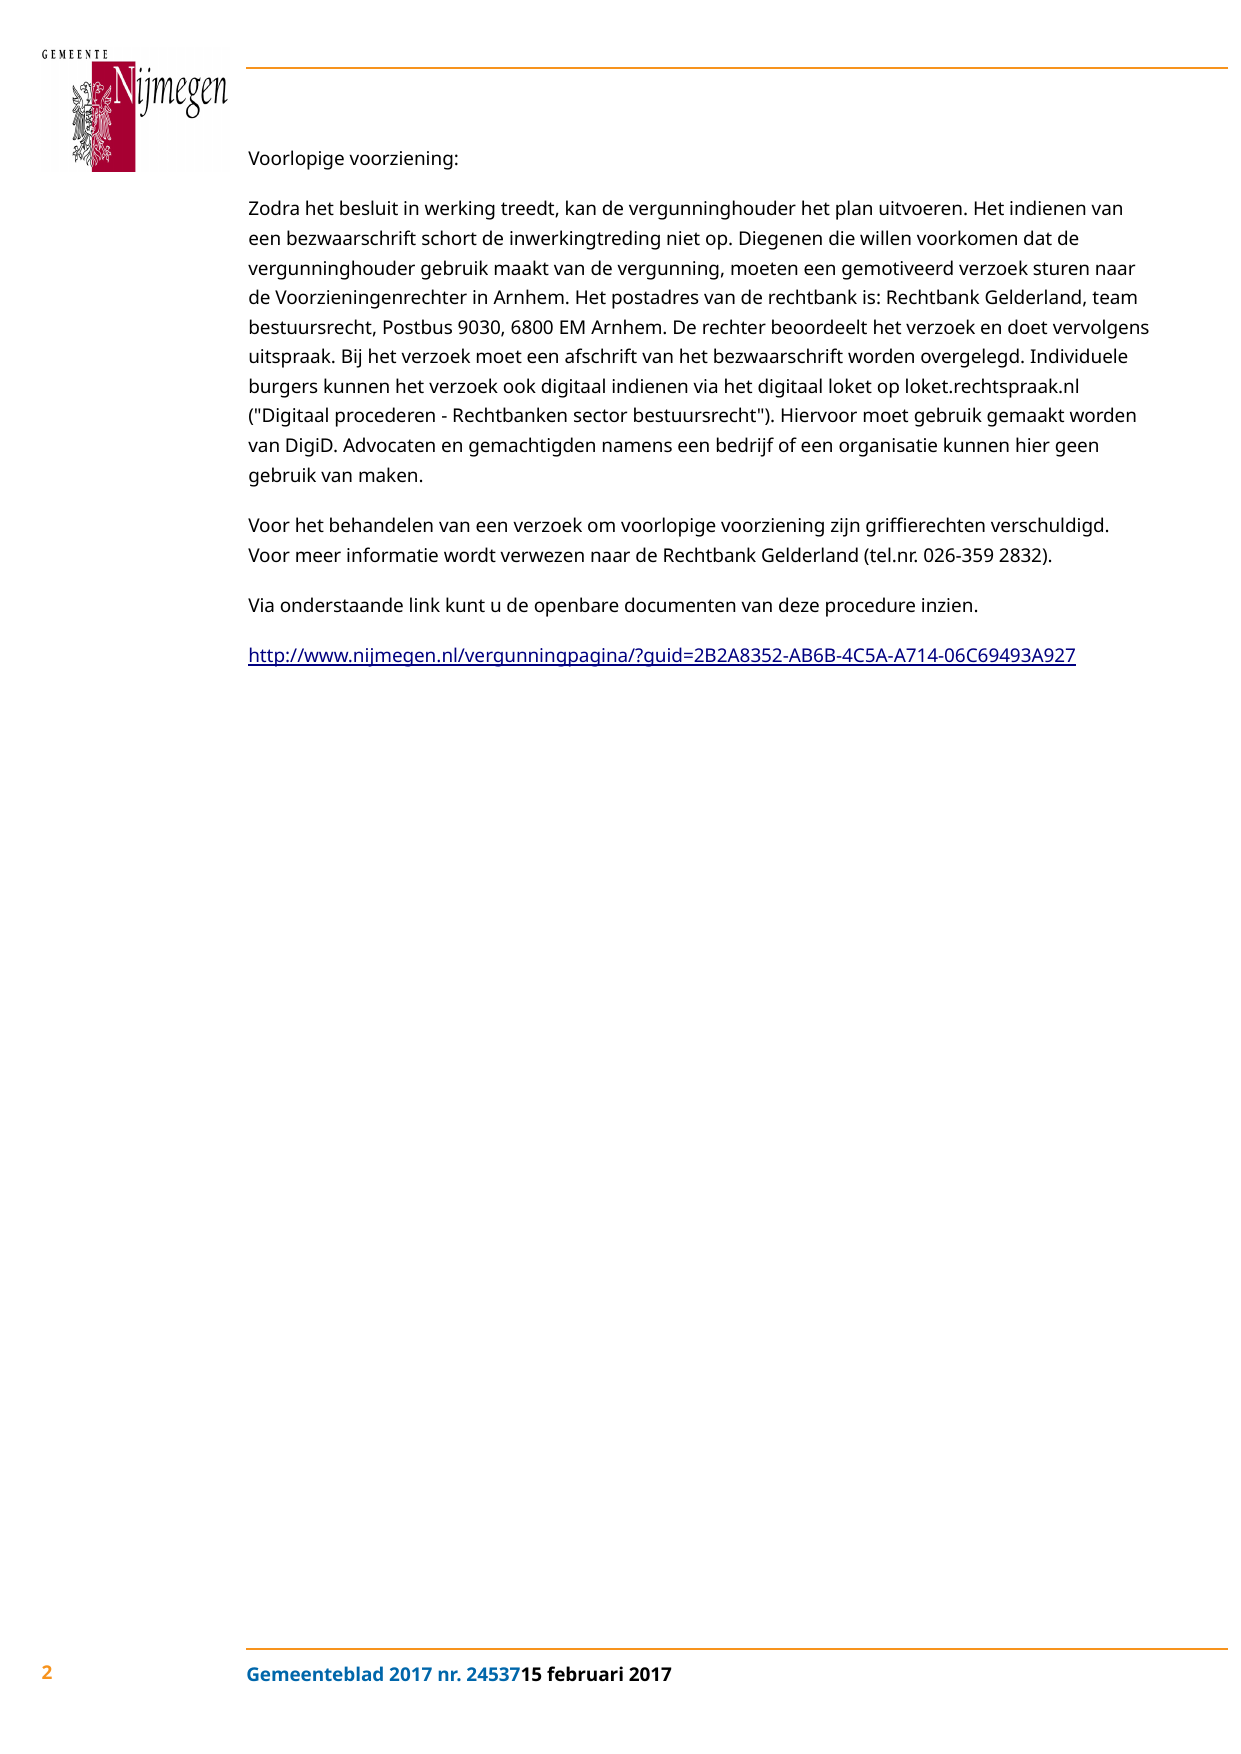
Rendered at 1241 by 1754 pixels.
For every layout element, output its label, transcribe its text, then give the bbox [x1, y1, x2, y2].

text Via onderstaande link kunt u de openbare documenten van deze procedure inzien. [248, 592, 1152, 618]
picture [41, 47, 231, 172]
text Zodra het besluit in werking treedt, kan de vergunninghouder het plan uitvoeren. Het indienen van een bezwaarschrift schort de inwerkingtreding niet op. Diegenen die willen voorkomen dat de vergunninghouder gebruik maakt van de vergunning, moeten een gemotiveerd verzoek sturen naar de Voorzieningenrechter in Arnhem. Het postadres van de rechtbank is: Rechtbank Gelderland, team bestuursrecht, Postbus 9030, 6800 EM Arnhem. De rechter beoordeelt het verzoek en doet vervolgens uitspraak. Bij het verzoek moet een afschrift van het bezwaarschrift worden overgelegd. Individuele burgers kunnen het verzoek ook digitaal indienen via het digitaal loket op loket.rechtspraak.nl ("Digitaal procederen - Rechtbanken sector bestuursrecht"). Hiervoor moet gebruik gemaakt worden van DigiD. Advocaten en gemachtigden namens een bedrijf of een organisatie kunnen hier geen gebruik van maken. [248, 196, 1152, 488]
text Voor het behandelen van een verzoek om voorlopige voorziening zijn griffierechten verschuldigd. Voor meer informatie wordt verwezen naar de Rechtbank Gelderland (tel.nr. 026-359 2832). [248, 512, 1152, 568]
text Voorlopige voorziening: [248, 145, 1152, 171]
text http://www.nijmegen.nl/vergunningpagina/?guid=2B2A8352-AB6B-4C5A-A714-06C69493A927 [248, 643, 1152, 668]
